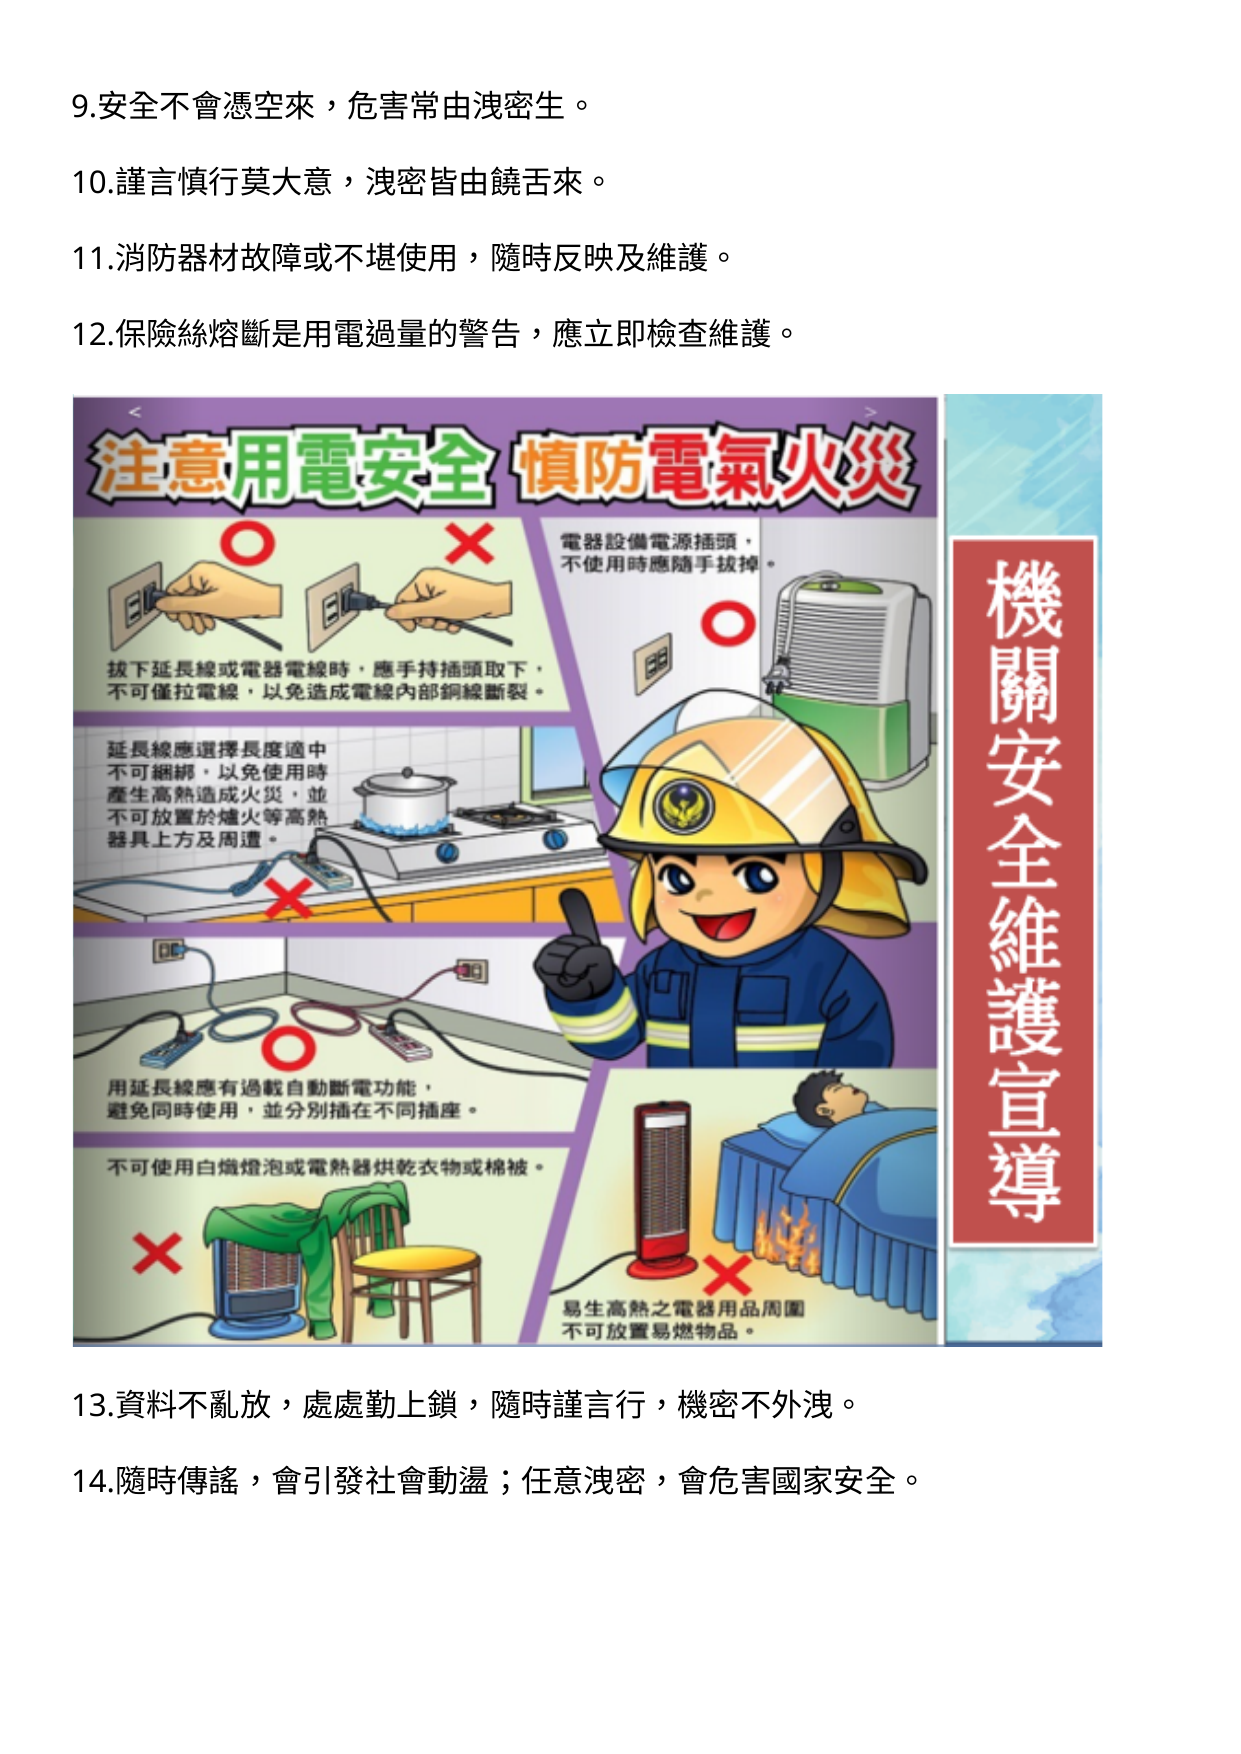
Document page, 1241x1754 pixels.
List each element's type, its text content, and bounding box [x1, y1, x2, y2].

text 13.資料不亂放，處處勤上鎖，隨時謹言行，機密不外洩。 14.隨時傳謠，會引發社會動盪；任意洩密，會危害國家安全。 [71, 1358, 1169, 1587]
text 9.安全不會憑空來，危害常由洩密生。 10.謹言慎行莫大意，洩密皆由饒舌來。 11.消防器材故障或不堪使用，隨時反映及維護。 12.保險絲熔斷是用電過量的警告，應立即檢查維護。 [71, 59, 1169, 364]
picture [72, 394, 1103, 1347]
